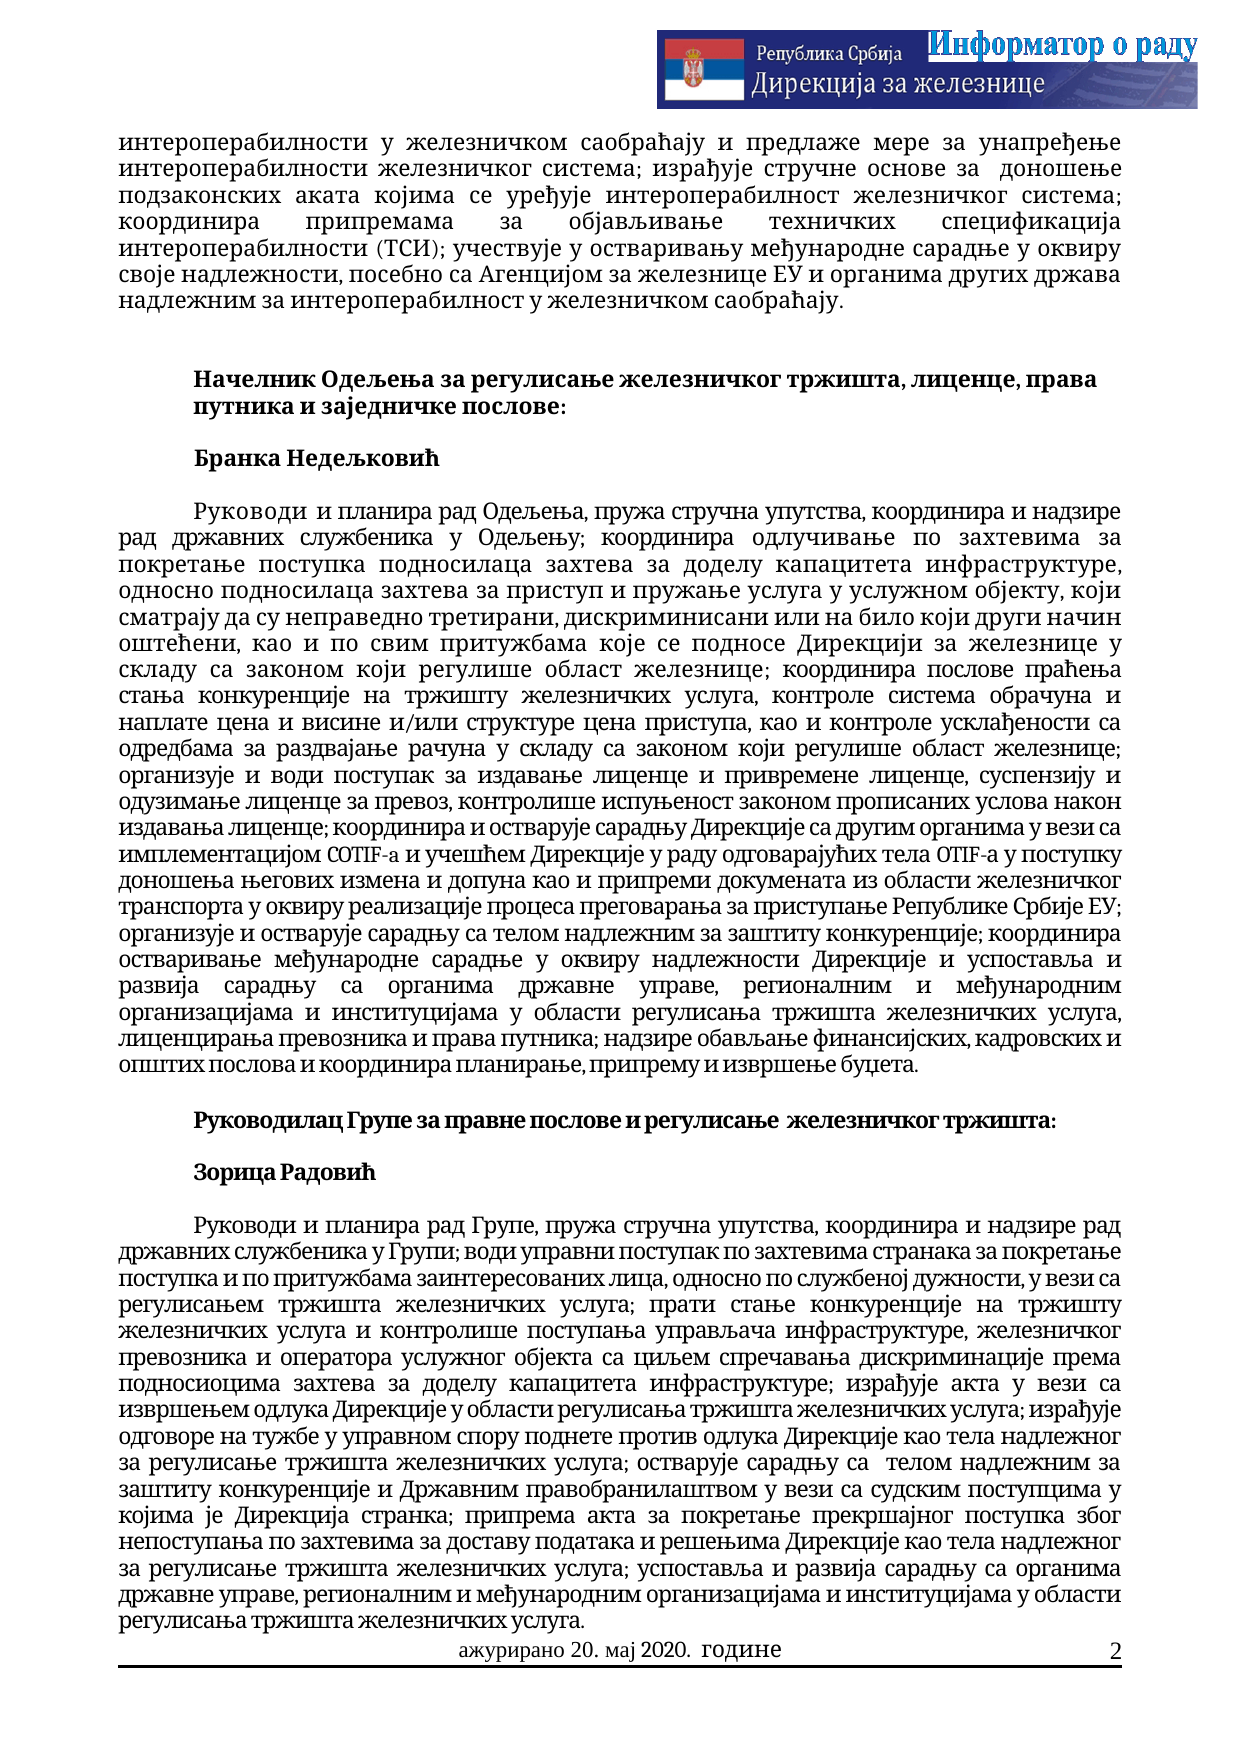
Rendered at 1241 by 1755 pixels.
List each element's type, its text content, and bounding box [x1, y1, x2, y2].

text Бранка Недељковић [118, 446, 1122, 472]
text Руководилац Групе за правне послове и регулисање железничког тржишта: [118, 1107, 1122, 1134]
text интероперабилности у железничком саобраћају и предлаже мере за унапређење интероперабилности железничког система; израђује стручне основе за доношење подзаконских аката којима се уређује интероперабилност железничког система; координира припремама за објављивање техничких спецификација интероперабилности (ТСИ); учествује у остваривању међународне сарадње у оквиру своје надлежности, посебно са Агенцијом за железнице ЕУ и органима других држава надлежним за интероперабилност у железничком саобраћају. [118, 130, 1122, 314]
text Руководи и планира рад Групе, пружа стручна упутства, координира и надзире рад државних службеника у Групи; води управни поступак по захтевима странака за покретање поступка и по притужбама заинтересованих лица, односно по службеној дужности, у вези са регулисањем тржишта железничких услуга; прати стање конкуренције на тржишту железничких услуга и контролише поступања управљача инфраструктуре, железничког превозника и оператора услужног објекта са циљем спречавања дискриминације према подносиоцима захтева за доделу капацитета инфраструктуре; израђује акта у вези са извршењем одлука Дирекције у области регулисања тржишта железничких услуга; израђује одговоре на тужбе у управном спору поднете против одлука Дирекције као тела надлежног за регулисање тржишта железничких услуга; остварује сарадњу са телом надлежним за заштиту конкуренције и Државним правобранилаштвом у вези са судским поступцима у којима је Дирекција странка; припрема акта за покретање прекршајног поступка због непоступања по захтевима за доставу података и решењима Дирекције као тела надлежног за регулисање тржишта железничких услуга; успоставља и развија сарадњу са органима државне управе, регионалним и међународним организацијама и институцијама у области регулисања тржишта железничких услуга. [118, 1213, 1122, 1634]
text Руководи и планира рад Одељења, пружа стручна упутства, координира и надзире рад државних службеника у Одељењу; координира одлучивање по захтевима за покретање поступка подносилаца захтева за доделу капацитета инфраструктуре, односно подносилаца захтева за приступ и пружање услуга у услужном објекту, који сматрају да су неправедно третирани, дискриминисани или на било који други начин оштећени, као и по свим притужбама које се подносе Дирекцији за железнице у складу са законом који регулише област железнице; координира послове праћења стања конкуренције на тржишту железничких услуга, контроле система обрачуна и наплате цена и висине и/или структуре цена приступа, као и контроле усклађености са одредбама за раздвајање рачуна у складу са законом који регулише област железнице; организује и води поступак за издавање лиценце и привремене лиценце, суспензију и одузимање лиценце за превоз, контролише испуњеност законом прописаних услова након издавања лиценце; координира и остварује сарадњу Дирекције са другим органима у вези са имплементацијом COTIF-a и учешћем Дирекције у раду одговарајућих тела OTIF-а у поступку доношења његових измена и допуна као и припреми докумената из области железничког транспорта у оквиру реализације процеса преговарања за приступање Републике Србије ЕУ; организује и остварује сарадњу са телом надлежним за заштиту конкуренције; координира остваривање међународне сарадње у оквиру надлежности Дирекције и успоставља и развија сарадњу са органима државне управе, регионалним и међународним организацијама и институцијама у области регулисања тржишта железничких услуга, лиценцирања превозника и права путника; надзире обављање финансијских, кадровских и општих послова и координира планирање, припрему и извршење буџета. [118, 499, 1122, 1079]
text путника и заједничке послове: [118, 393, 1122, 420]
text Зорица Радовић [118, 1160, 1122, 1186]
text Начелник Одељења за регулисање железничког тржишта, лиценце, права [118, 367, 1122, 393]
